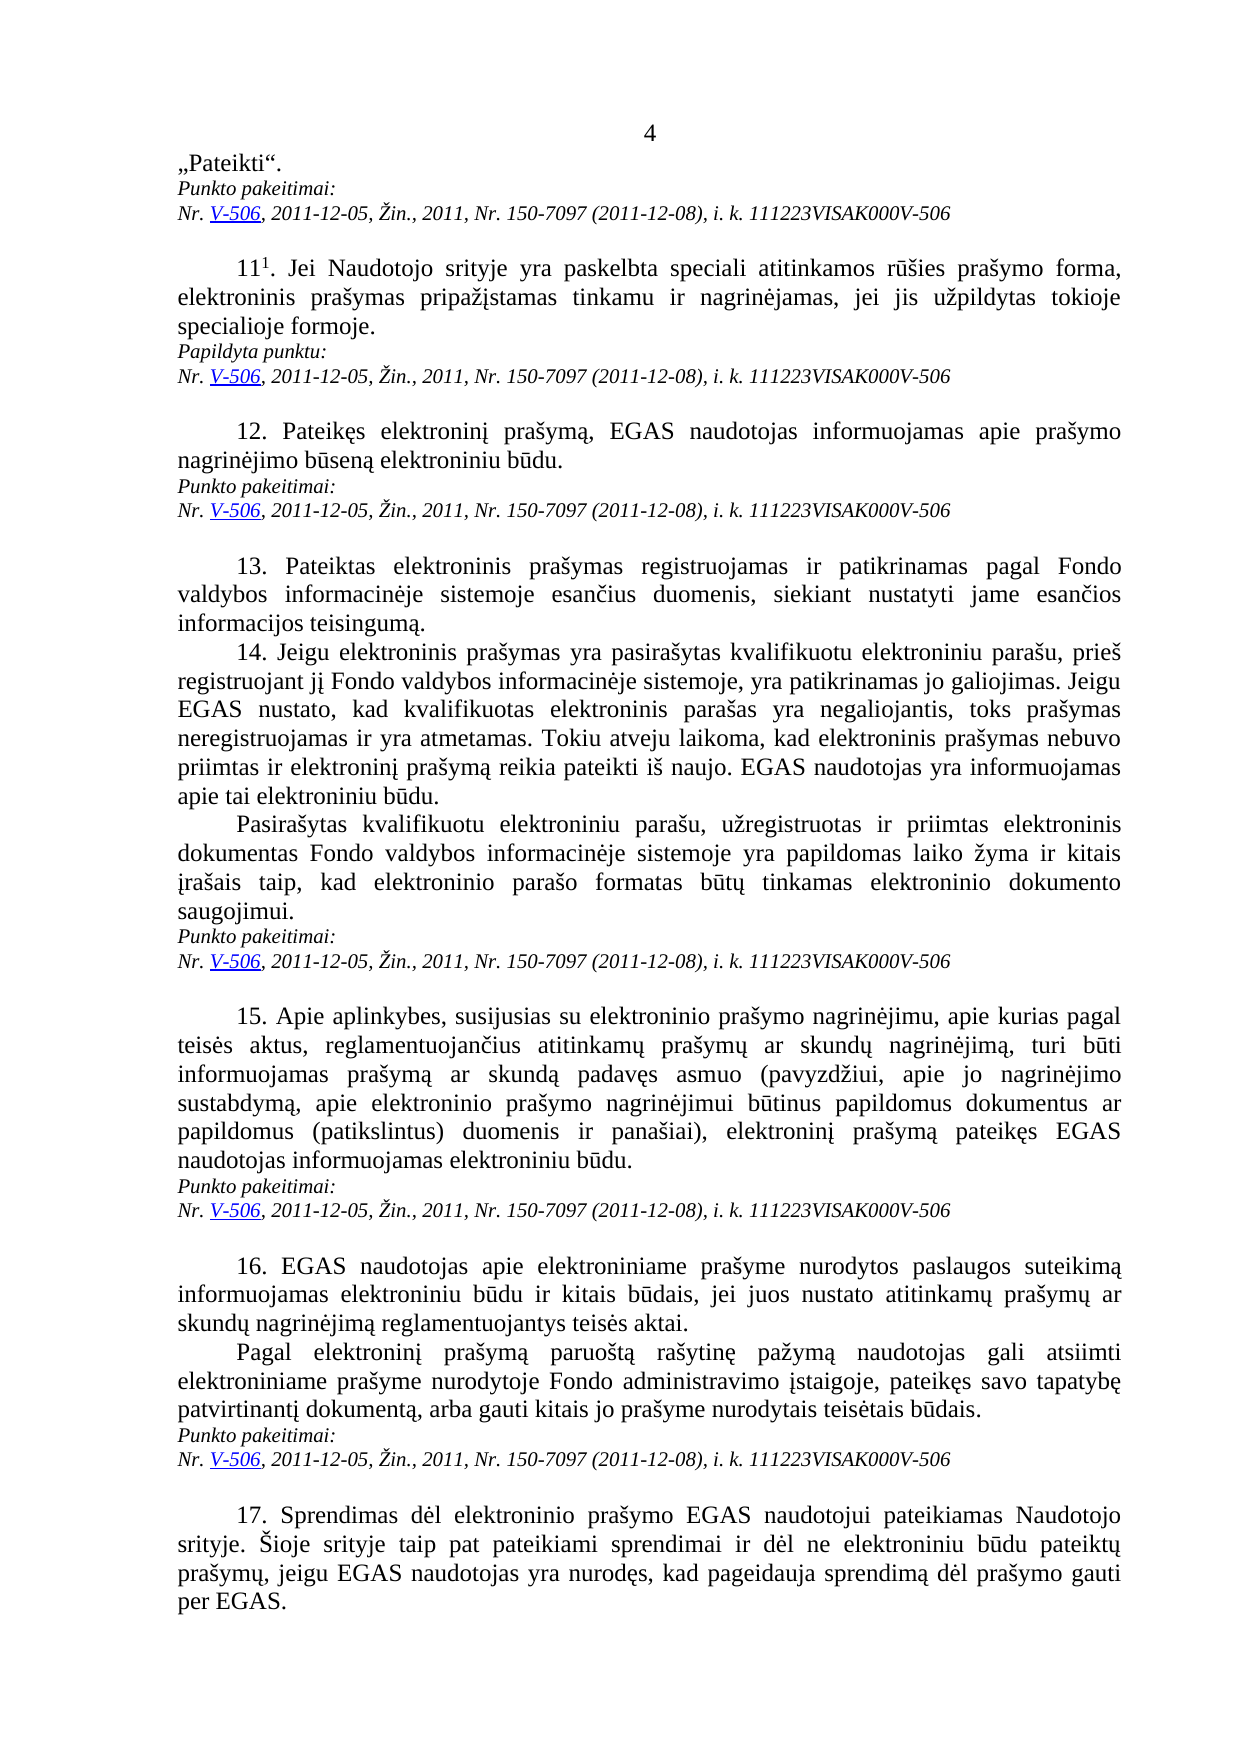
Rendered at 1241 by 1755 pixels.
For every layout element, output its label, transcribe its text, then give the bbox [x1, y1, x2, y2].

text Punkto pakeitimai: [177, 474, 1122, 498]
text Punkto pakeitimai: [177, 1423, 1122, 1447]
text Nr. V-506, 2011-12-05, Žin., 2011, Nr. 150-7097 (2011-12-08), i. k. 111223VISAK000V-506 [177, 200, 1122, 224]
text 15. Apie aplinkybes, susijusias su elektroninio prašymo nagrinėjimu, apie kurias pagal teisės aktus, reglamentuojančius atitinkamų prašymų ar skundų nagrinėjimą, turi būti informuojamas prašymą ar skundą padavęs asmuo (pavyzdžiui, apie jo nagrinėjimo sustabdymą, apie elektroninio prašymo nagrinėjimui būtinus papildomus dokumentus ar papildomus (patikslintus) duomenis ir panašiai), elektroninį prašymą pateikęs EGAS naudotojas informuojamas elektroniniu būdu. [177, 1001, 1122, 1174]
text 16. EGAS naudotojas apie elektroniniame prašyme nurodytos paslaugos suteikimą informuojamas elektroniniu būdu ir kitais būdais, jei juos nustato atitinkamų prašymų ar skundų nagrinėjimą reglamentuojantys teisės aktai. [177, 1251, 1122, 1337]
text Nr. V-506, 2011-12-05, Žin., 2011, Nr. 150-7097 (2011-12-08), i. k. 111223VISAK000V-506 [177, 948, 1122, 973]
text 12. Pateikęs elektroninį prašymą, EGAS naudotojas informuojamas apie prašymo nagrinėjimo būseną elektroniniu būdu. [177, 416, 1122, 474]
text 111. Jei Naudotojo srityje yra paskelbta speciali atitinkamos rūšies prašymo forma, elektroninis prašymas pripažįstamas tinkamu ir nagrinėjamas, jei jis užpildytas tokioje specialioje formoje. [177, 253, 1122, 339]
text Punkto pakeitimai: [177, 1174, 1122, 1198]
text Nr. V-506, 2011-12-05, Žin., 2011, Nr. 150-7097 (2011-12-08), i. k. 111223VISAK000V-506 [177, 1198, 1122, 1222]
text Nr. V-506, 2011-12-05, Žin., 2011, Nr. 150-7097 (2011-12-08), i. k. 111223VISAK000V-506 [177, 363, 1122, 388]
text „Pateikti“. [177, 148, 1122, 176]
text Punkto pakeitimai: [177, 176, 1122, 200]
text Pagal elektroninį prašymą paruoštą rašytinę pažymą naudotojas gali atsiimti elektroniniame prašyme nurodytoje Fondo administravimo įstaigoje, pateikęs savo tapatybę patvirtinantį dokumentą, arba gauti kitais jo prašyme nurodytais teisėtais būdais. [177, 1337, 1122, 1423]
text Nr. V-506, 2011-12-05, Žin., 2011, Nr. 150-7097 (2011-12-08), i. k. 111223VISAK000V-506 [177, 498, 1122, 522]
text Pasirašytas kvalifikuotu elektroniniu parašu, užregistruotas ir priimtas elektroninis dokumentas Fondo valdybos informacinėje sistemoje yra papildomas laiko žyma ir kitais įrašais taip, kad elektroninio parašo formatas būtų tinkamas elektroninio dokumento saugojimui. [177, 809, 1122, 924]
text Papildyta punktu: [177, 339, 1122, 363]
text 17. Sprendimas dėl elektroninio prašymo EGAS naudotojui pateikiamas Naudotojo srityje. Šioje srityje taip pat pateikiami sprendimai ir dėl ne elektroniniu būdu pateiktų prašymų, jeigu EGAS naudotojas yra nurodęs, kad pageidauja sprendimą dėl prašymo gauti per EGAS. [177, 1500, 1122, 1615]
text 14. Jeigu elektroninis prašymas yra pasirašytas kvalifikuotu elektroniniu parašu, prieš registruojant jį Fondo valdybos informacinėje sistemoje, yra patikrinamas jo galiojimas. Jeigu EGAS nustato, kad kvalifikuotas elektroninis parašas yra negaliojantis, toks prašymas neregistruojamas ir yra atmetamas. Tokiu atveju laikoma, kad elektroninis prašymas nebuvo priimtas ir elektroninį prašymą reikia pateikti iš naujo. EGAS naudotojas yra informuojamas apie tai elektroniniu būdu. [177, 637, 1122, 809]
text Nr. V-506, 2011-12-05, Žin., 2011, Nr. 150-7097 (2011-12-08), i. k. 111223VISAK000V-506 [177, 1447, 1122, 1471]
text 13. Pateiktas elektroninis prašymas registruojamas ir patikrinamas pagal Fondo valdybos informacinėje sistemoje esančius duomenis, siekiant nustatyti jame esančios informacijos teisingumą. [177, 551, 1122, 637]
text Punkto pakeitimai: [177, 924, 1122, 948]
